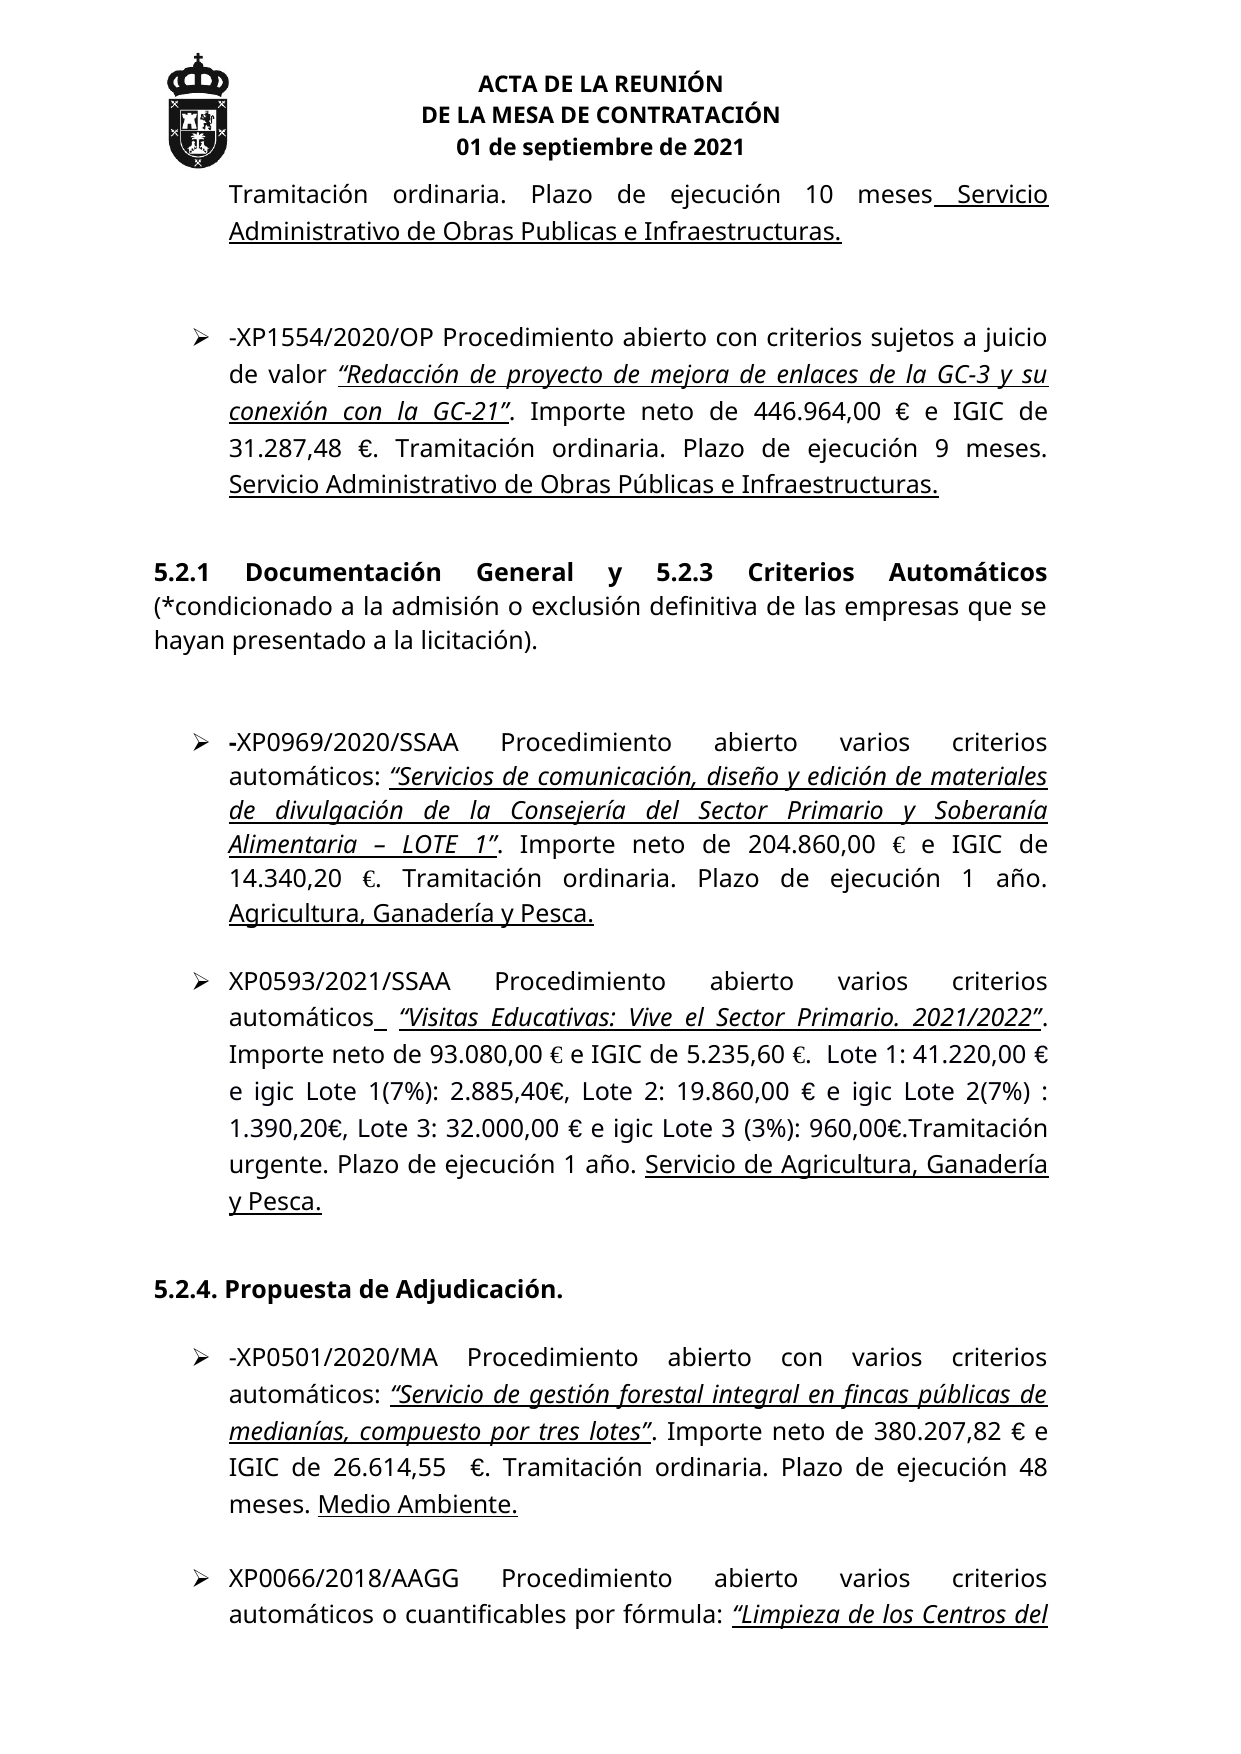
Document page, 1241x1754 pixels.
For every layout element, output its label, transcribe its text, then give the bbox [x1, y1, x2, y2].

list XP0066/2018/AAGG Procedimiento abierto varios criterios automáticos o cuantificables por fórmula: “Limpieza de los Centros del [191, 1560, 1048, 1631]
list XP0593/2021/SSAA Procedimiento abierto varios criterios automáticos “Visitas Educativas: Vive el Sector Primario. 2021/2022”. Importe neto de 93.080,00 € e IGIC de 5.235,60 €. Lote 1: 41.220,00 € e igic Lote 1(7%): 2.885,40€, Lote 2: 19.860,00 € e igic Lote 2(7%) : 1.390,20€, Lote 3: 32.000,00 € e igic Lote 3 (3%): 960,00€.Tramitación urgente. Plazo de ejecución 1 año. Servicio de Agricultura, Ganadería y Pesca. [191, 963, 1048, 1218]
text 5.2.1 Documentación General y 5.2.3 Criterios Automáticos (*condicionado a la admisión o exclusión definitiva de las empresas que se hayan presentado a la licitación). [153, 554, 1048, 657]
text 5.2.4. Propuesta de Adjudicación. [153, 1271, 1048, 1306]
list -XP0969/2020/SSAA Procedimiento abierto varios criterios automáticos: “Servicios de comunicación, diseño y edición de materiales de divulgación de la Consejería del Sector Primario y Soberanía Alimentaria – LOTE 1”. Importe neto de 204.860,00 € e IGIC de 14.340,20 €. Tramitación ordinaria. Plazo de ejecución 1 año. Agricultura, Ganadería y Pesca. [191, 725, 1048, 929]
list -XP1554/2020/OP Procedimiento abierto con criterios sujetos a juicio de valor “Redacción de proyecto de mejora de enlaces de la GC-3 y su conexión con la GC-21”. Importe neto de 446.964,00 € e IGIC de 31.287,48 €. Tramitación ordinaria. Plazo de ejecución 9 meses. Servicio Administrativo de Obras Públicas e Infraestructuras. [191, 320, 1048, 501]
list Tramitación ordinaria. Plazo de ejecución 10 meses Servicio Administrativo de Obras Publicas e Infraestructuras. [191, 176, 1048, 247]
list -XP0501/2020/MA Procedimiento abierto con varios criterios automáticos: “Servicio de gestión forestal integral en fincas públicas de medianías, compuesto por tres lotes”. Importe neto de 380.207,82 € e IGIC de 26.614,55 €. Tramitación ordinaria. Plazo de ejecución 48 meses. Medio Ambiente. [191, 1339, 1048, 1521]
picture [164, 50, 231, 171]
